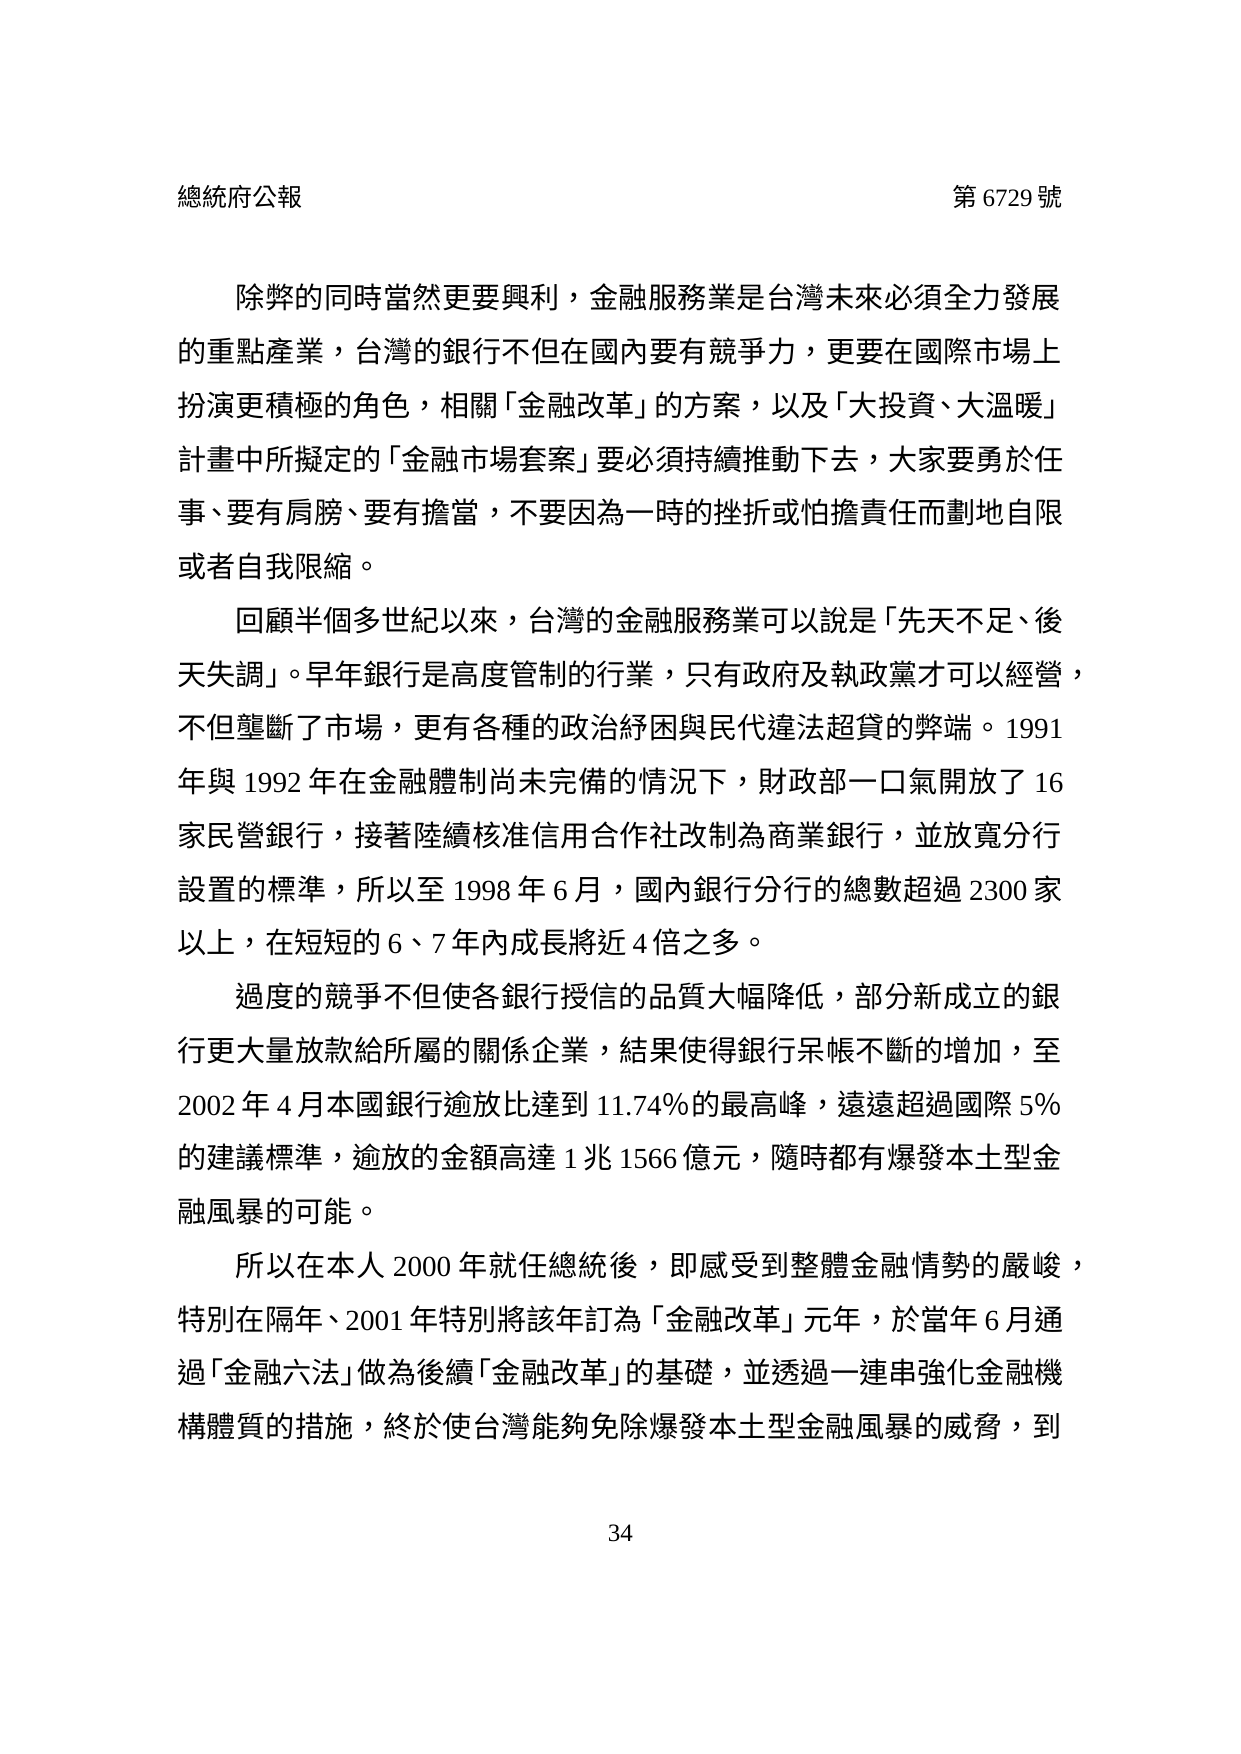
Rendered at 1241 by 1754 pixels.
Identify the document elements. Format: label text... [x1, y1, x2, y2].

text 過度的競爭不但使各銀行授信的品質大幅降低，部分新成立的銀行更大量放款給所屬的關係企業，結果使得銀行呆帳不斷的增加，至2002年4月本國銀行逾放比達到11.74％的最高峰，遠遠超過國際5％的建議標準，逾放的金額高達1兆1566億元，隨時都有爆發本土型金融風暴的可能。 [177, 964, 1063, 1233]
text 回顧半個多世紀以來，台灣的金融服務業可以說是「先天不足、後天失調」。早年銀行是高度管制的行業，只有政府及執政黨才可以經營，不但壟斷了市場，更有各種的政治紓困與民代違法超貸的弊端。1991年與1992年在金融體制尚未完備的情況下，財政部一口氣開放了16家民營銀行，接著陸續核准信用合作社改制為商業銀行，並放寬分行設置的標準，所以至1998年6月，國內銀行分行的總數超過2300家以上，在短短的6、7年內成長將近4倍之多。 [177, 588, 1063, 964]
text 除弊的同時當然更要興利，金融服務業是台灣未來必須全力發展的重點產業，台灣的銀行不但在國內要有競爭力，更要在國際市場上扮演更積極的角色，相關「金融改革」的方案，以及「大投資、大溫暖」計畫中所擬定的「金融市場套案」要必須持續推動下去，大家要勇於任事、要有肩膀、要有擔當，不要因為一時的挫折或怕擔責任而劃地自限或者自我限縮。 [177, 266, 1063, 588]
text 所以在本人2000年就任總統後，即感受到整體金融情勢的嚴峻，特別在隔年、2001年特別將該年訂為「金融改革」元年，於當年6月通過「金融六法」做為後續「金融改革」的基礎，並透過一連串強化金融機構體質的措施，終於使台灣能夠免除爆發本土型金融風暴的威脅，到去年11月底，逾放比已經降至2.35％，如果沒有過去幾年「金融改革」的努力，這一次由「力霸案」所引發的金融風波絕對是無法想像的。連日來，整個行政團隊，尤其是負責財經方面的工作同仁受到許多的責難與批評，在此本人要特別期勉大家，「金融改革」並沒有失敗，只是尚未完成，雖然改革的過程遭遇許多的波折，但是大家要對改革有信心，對人民有信心，只要是做對的事，做對人民有益的事，最後一定會得到全民的肯定與支持。 [177, 1233, 1063, 1448]
